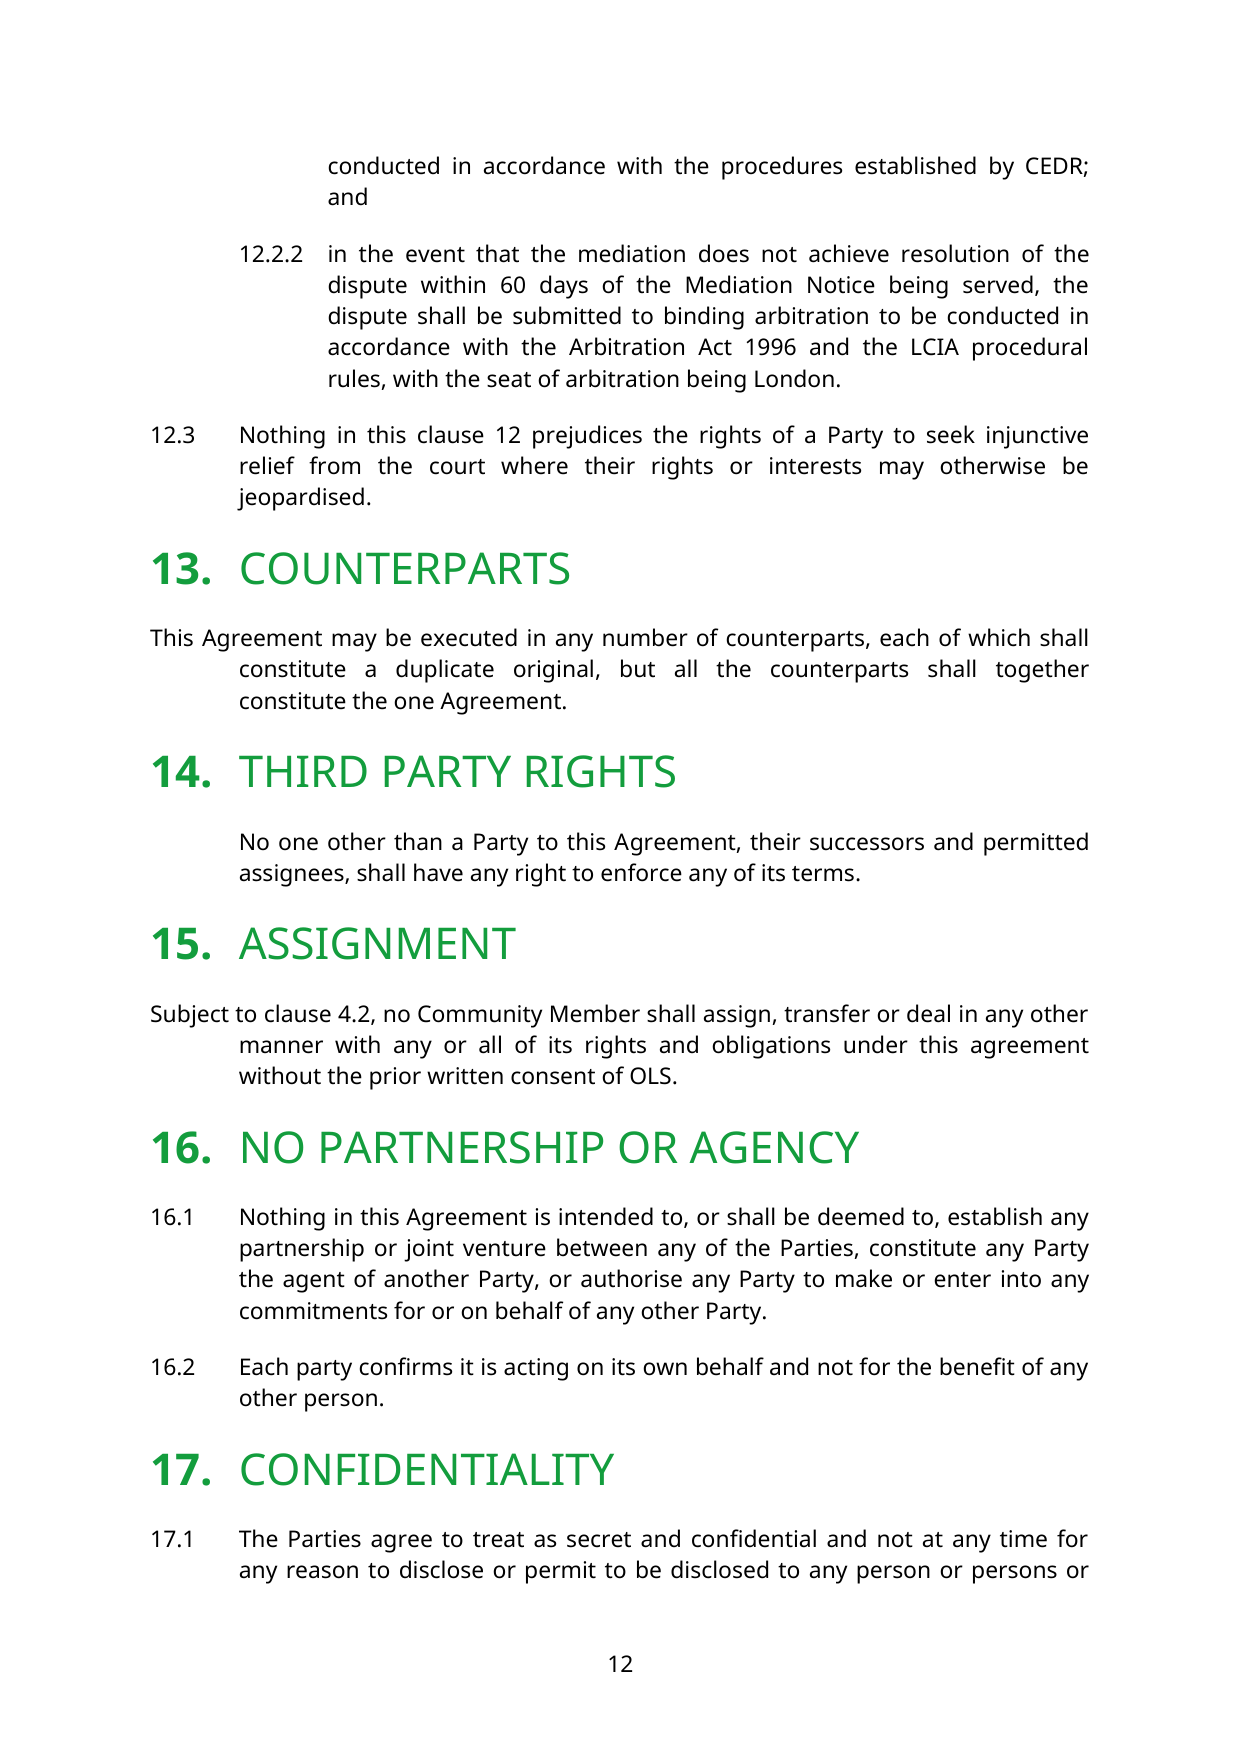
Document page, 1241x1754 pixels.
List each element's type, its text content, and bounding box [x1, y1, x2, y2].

list conducted in accordance with the procedures established by CEDR; and [238, 150, 1090, 212]
subtitle ASSIGNMENT [150, 913, 1090, 972]
subtitle COUNTERPARTS [150, 537, 1090, 597]
list in the event that the mediation does not achieve resolution of the dispute within 60 days of the Mediation Notice being served, the dispute shall be submitted to binding arbitration to be conducted in accordance with the Arbitration Act 1996 and the LCIA procedural rules, with the seat of arbitration being London. [238, 237, 1090, 394]
list The Parties agree to treat as secret and confidential and not at any time for any reason to disclose or permit to be disclosed to any person or persons or [150, 1523, 1090, 1585]
list Each party confirms it is acting on its own behalf and not for the benefit of any other person. [150, 1351, 1090, 1413]
text No one other than a Party to this Agreement, their successors and permitted assignees, shall have any right to enforce any of its terms. [238, 825, 1090, 888]
text This Agreement may be executed in any number of counterparts, each of which shall constitute a duplicate original, but all the counterparts shall together constitute the one Agreement. [150, 622, 1090, 716]
list Nothing in this Agreement is intended to, or shall be deemed to, establish any partnership or joint venture between any of the Parties, constitute any Party the agent of another Party, or authorise any Party to make or enter into any commitments for or on behalf of any other Party. [150, 1201, 1090, 1326]
subtitle CONFIDENTIALITY [150, 1438, 1090, 1498]
text Subject to clause 4.2, no Community Member shall assign, transfer or deal in any other manner with any or all of its rights and obligations under this agreement without the prior written consent of OLS. [150, 997, 1090, 1091]
subtitle NO PARTNERSHIP OR AGENCY [150, 1116, 1090, 1176]
subtitle THIRD PARTY RIGHTS [150, 741, 1090, 800]
list Nothing in this clause 12 prejudices the rights of a Party to seek injunctive relief from the court where their rights or interests may otherwise be jeopardised. [150, 419, 1090, 512]
